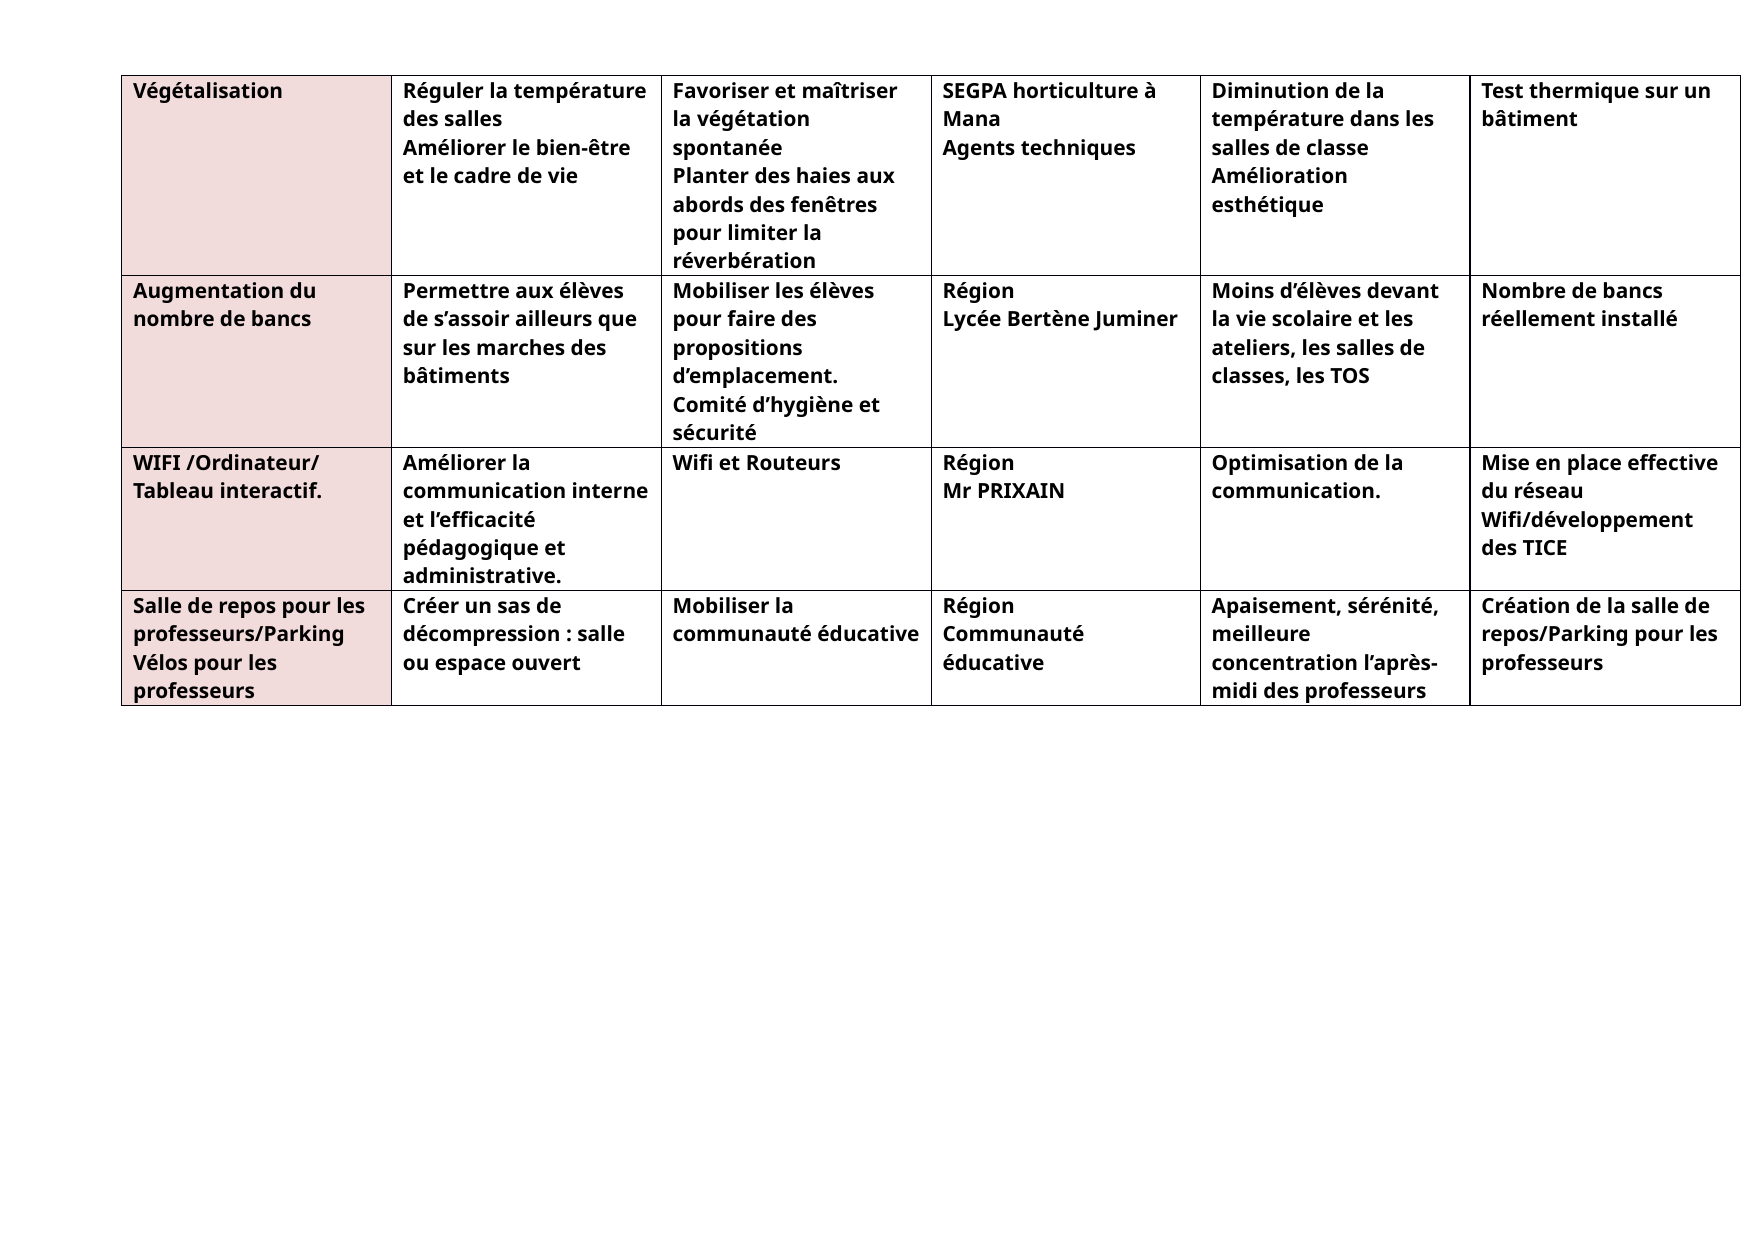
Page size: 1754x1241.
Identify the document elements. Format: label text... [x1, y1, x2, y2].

table_cell Favoriser et maîtriser la végétation spontanée Planter des haies aux abords des fenêtres pour limiter la réverbération [662, 76, 931, 275]
table_cell Augmentation du nombre de bancs [122, 276, 391, 447]
table_cell Test thermique sur un bâtiment [1471, 76, 1740, 275]
table_cell Mise en place effective du réseau Wifi/développement des TICE [1471, 448, 1740, 590]
table_cell Région Communauté éducative [932, 591, 1200, 705]
table_cell Mobiliser la communauté éducative [662, 591, 931, 705]
table_cell Créer un sas de décompression : salle ou espace ouvert [392, 591, 661, 705]
table_cell Wifi et Routeurs [662, 448, 931, 590]
table_cell WIFI /Ordinateur/Tableau interactif. [122, 448, 391, 590]
table_cell Région Mr PRIXAIN [932, 448, 1200, 590]
table_cell Diminution de la température dans les salles de classe Amélioration esthétique [1201, 76, 1469, 275]
table_cell Permettre aux élèves de s’assoir ailleurs que sur les marches des bâtiments [392, 276, 661, 447]
table_cell Création de la salle de repos/Parking pour les professeurs [1471, 591, 1740, 705]
table_cell Salle de repos pour les professeurs/Parking Vélos pour les professeurs [122, 591, 391, 705]
table_cell Mobiliser les élèves pour faire des propositions d’emplacement. Comité d’hygiène et sécurité [662, 276, 931, 447]
table_cell Optimisation de la communication. [1201, 448, 1469, 590]
table_cell Région Lycée Bertène Juminer [932, 276, 1200, 447]
table_cell Moins d’élèves devant la vie scolaire et les ateliers, les salles de classes, les TOS [1201, 276, 1469, 447]
table_cell Nombre de bancs réellement installé [1471, 276, 1740, 447]
table_cell SEGPA horticulture à Mana Agents techniques [932, 76, 1200, 275]
table_cell Réguler la température des salles Améliorer le bien-être et le cadre de vie [392, 76, 661, 275]
table_cell Apaisement, sérénité, meilleure concentration l’après-midi des professeurs [1201, 591, 1469, 705]
table_cell Végétalisation [122, 76, 391, 275]
table_cell Améliorer la communication interne et l’efficacité pédagogique et administrative. [392, 448, 661, 590]
